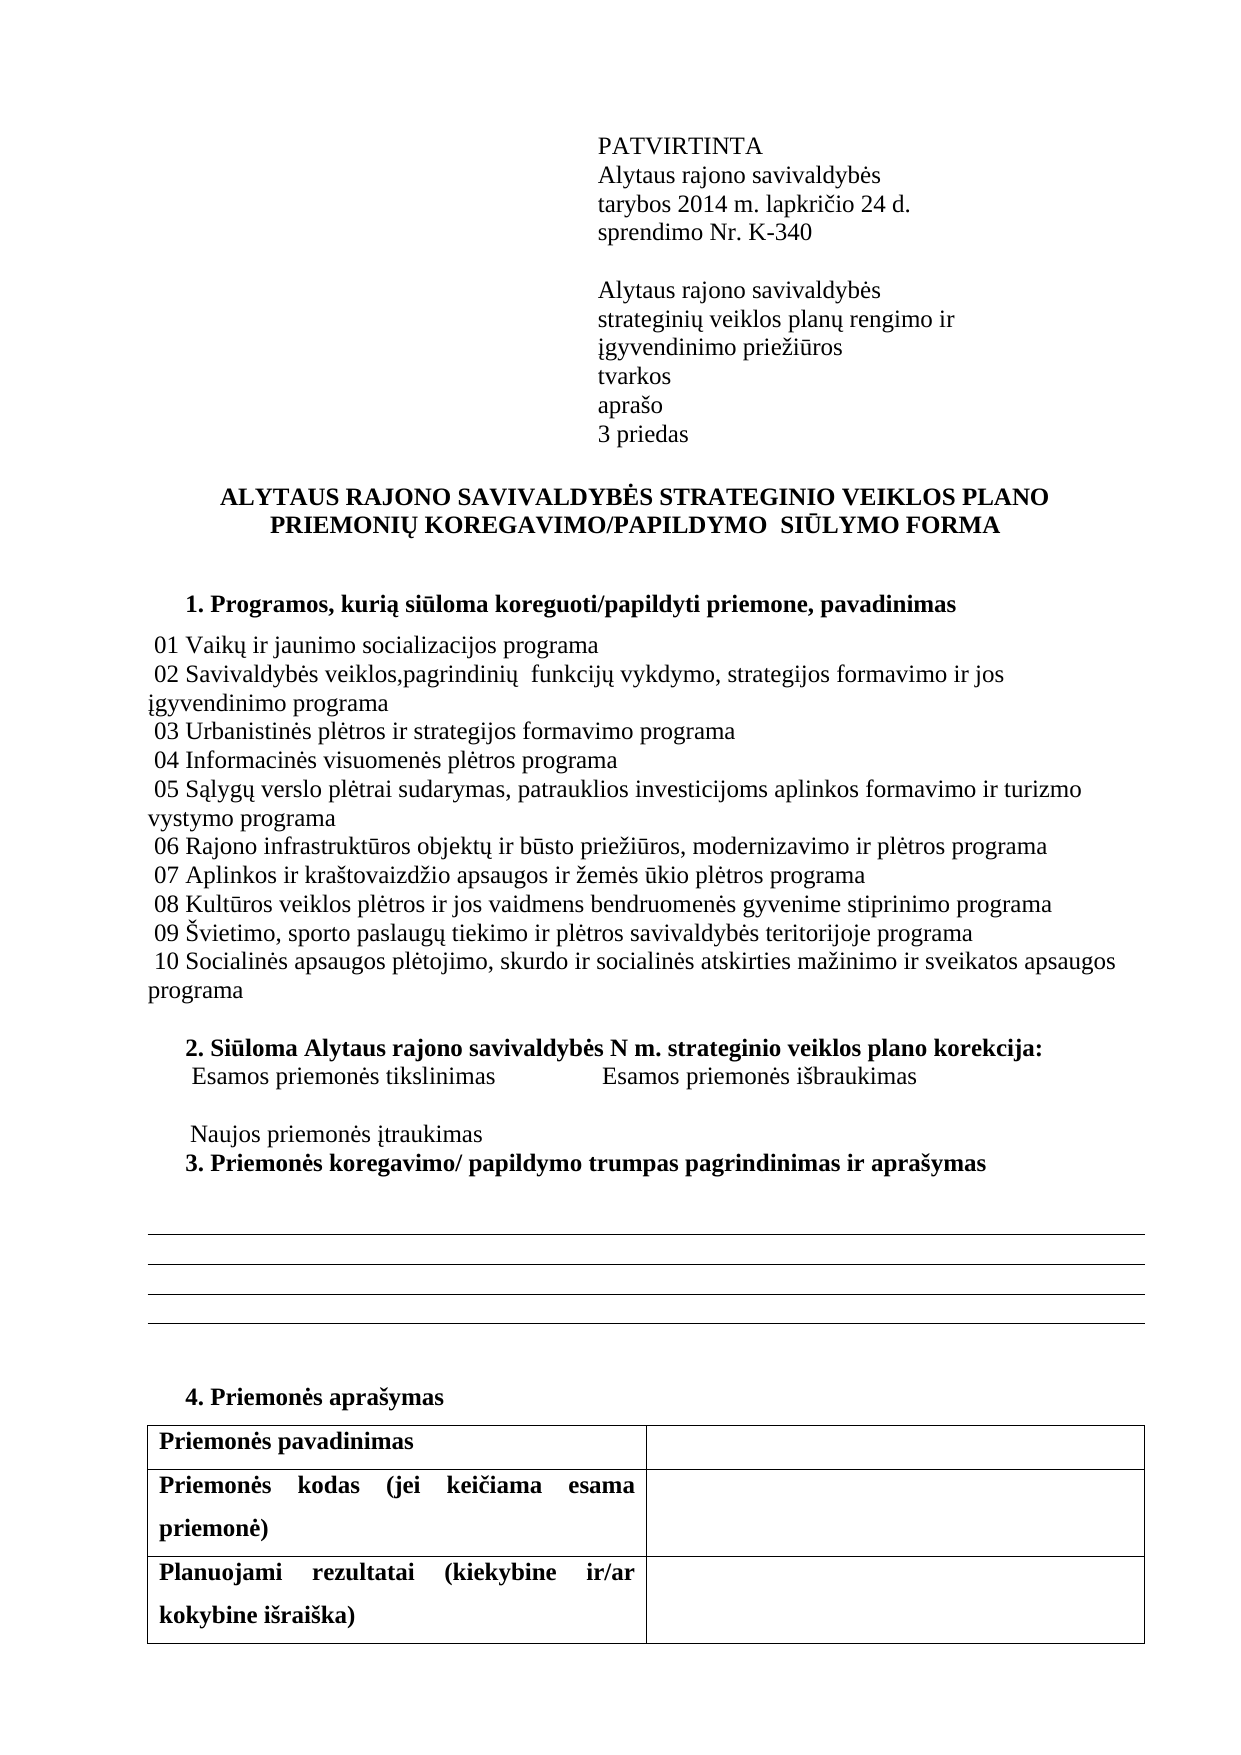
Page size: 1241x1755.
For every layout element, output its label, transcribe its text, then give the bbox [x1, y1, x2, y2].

table_cell [148, 1235, 1145, 1264]
text Alytaus rajono savivaldybės [523, 275, 1122, 304]
text 2. Siūloma Alytaus rajono savivaldybės N m. strateginio veiklos plano korekcija: [185, 1033, 1122, 1061]
text Naujos priemonės įtraukimas [177, 1119, 1122, 1148]
text 01 Vaikų ir jaunimo socializacijos programa [148, 630, 1122, 659]
text 3 priedas [523, 419, 1122, 447]
table_cell Planuojami rezultatai (kiekybine ir/ar kokybine išraiška) [148, 1557, 646, 1643]
table_cell [148, 1324, 1145, 1353]
text 08 Kultūros veiklos plėtros ir jos vaidmens bendruomenės gyvenime stiprinimo programa [148, 889, 1122, 918]
text 03 Urbanistinės plėtros ir strategijos formavimo programa [148, 716, 1122, 745]
text 07 Aplinkos ir kraštovaizdžio apsaugos ir žemės ūkio plėtros programa [148, 860, 1122, 889]
text Esamos priemonės tikslinimas Esamos priemonės išbraukimas [185, 1061, 1122, 1090]
text 06 Rajono infrastruktūros objektų ir būsto priežiūros, modernizavimo ir plėtros programa [148, 831, 1122, 860]
text PATVIRTINTA [148, 131, 1122, 160]
text 4. Priemonės aprašymas [185, 1382, 1122, 1411]
text 09 Švietimo, sporto paslaugų tiekimo ir plėtros savivaldybės teritorijoje programa [148, 918, 1122, 946]
text 3. Priemonės koregavimo/ papildymo trumpas pagrindinimas ir aprašymas [185, 1148, 1122, 1176]
table_header [647, 1426, 1144, 1469]
text tvarkos [523, 361, 1122, 390]
table_cell [148, 1295, 1145, 1323]
text 10 Socialinės apsaugos plėtojimo, skurdo ir socialinės atskirties mažinimo ir sveikatos apsaugos programa [148, 946, 1122, 1004]
table_header Priemonės pavadinimas [148, 1426, 646, 1469]
text 04 Informacinės visuomenės plėtros programa [148, 745, 1122, 774]
table_cell [647, 1470, 1144, 1556]
text tarybos 2014 m. lapkričio 24 d. [523, 189, 1122, 217]
table_cell [148, 1265, 1145, 1293]
table_cell [647, 1557, 1144, 1643]
table_header [148, 1205, 1145, 1234]
text Alytaus rajono savivaldybės [523, 160, 1122, 189]
table_cell Priemonės kodas (jei keičiama esama priemonė) [148, 1470, 646, 1556]
text strateginių veiklos planų rengimo ir [523, 304, 1122, 332]
text 1. Programos, kurią siūloma koreguoti/papildyti priemone, pavadinimas [185, 589, 1122, 618]
text 02 Savivaldybės veiklos,pagrindinių funkcijų vykdymo, strategijos formavimo ir jos įgyvendinimo programa [148, 659, 1122, 716]
text įgyvendinimo priežiūros [523, 332, 1122, 361]
text sprendimo Nr. K-340 [523, 217, 1122, 246]
text 05 Sąlygų verslo plėtrai sudarymas, patrauklios investicijoms aplinkos formavimo ir turizmo vystymo programa [148, 774, 1122, 831]
text aprašo [523, 390, 1122, 419]
text ALYTAUS RAJONO SAVIVALDYBĖS STRATEGINIO VEIKLOS PLANO PRIEMONIŲ KOREGAVIMO/PAPILDYMO SIŪLYMO FORMA [148, 482, 1122, 539]
